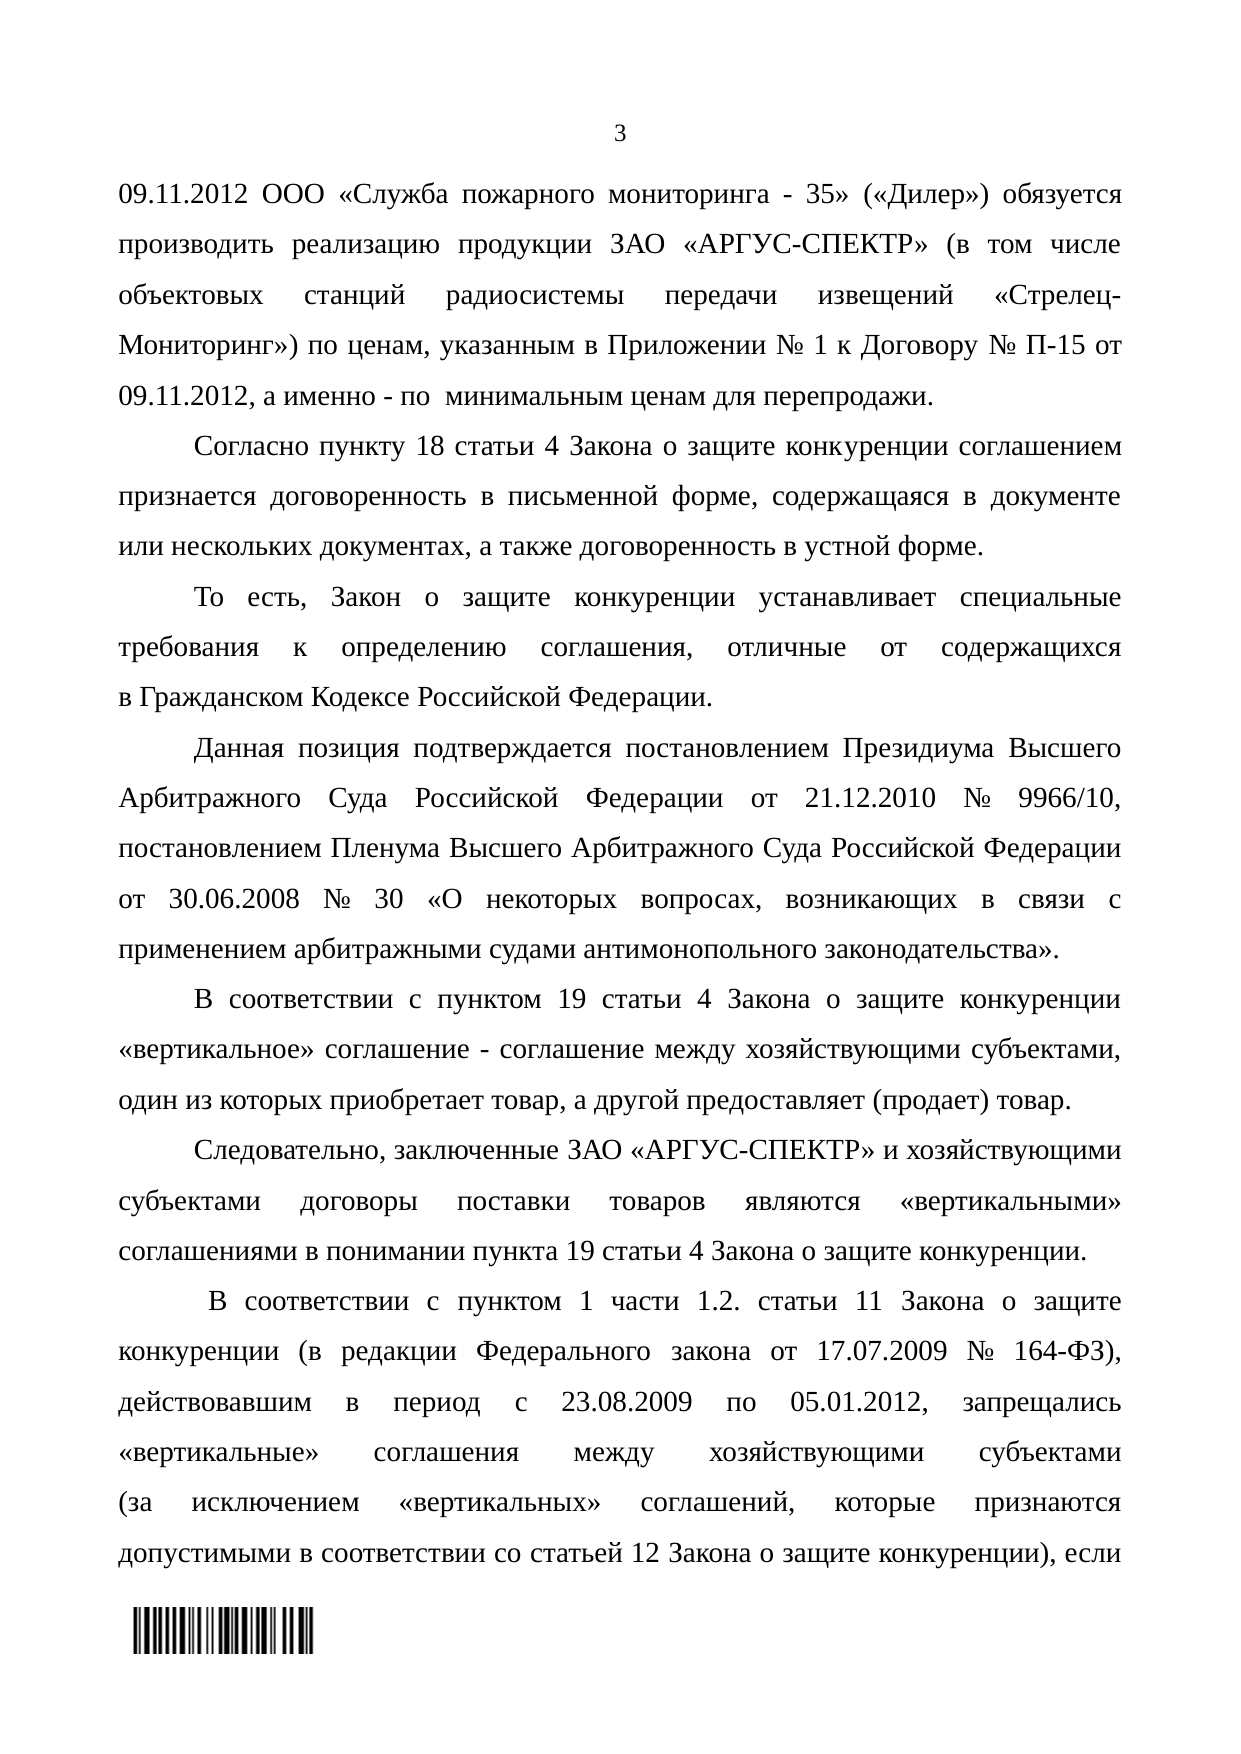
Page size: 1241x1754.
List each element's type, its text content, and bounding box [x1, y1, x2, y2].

text В соответствии с пунктом 19 статьи 4 Закона о защите конкуренции «вертикальное» соглашение - соглашение между хозяйствующими субъектами, один из которых приобретает товар, а другой предоставляет (продает) товар. [118, 981, 1122, 1116]
text То есть, Закон о защите конкуренции устанавливает специальные требования к определению соглашения, отличные от содержащихся в Гражданском Кодексе Российской Федерации. [118, 579, 1122, 713]
picture [118, 1607, 331, 1654]
text 09.11.2012 ООО «Служба пожарного мониторинга - 35» («Дилер») обязуется производить реализацию продукции ЗАО «АРГУС-СПЕКТР» (в том числе объектовых станций радиосистемы передачи извещений «Стрелец-Мониторинг») по ценам, указанным в Приложении № 1 к Договору № П-15 от 09.11.2012, а именно - по минимальным ценам для перепродажи. [118, 176, 1122, 411]
text Согласно пункту 18 статьи 4 Закона о защите конкуренции соглашением признается договоренность в письменной форме, содержащаяся в документе или нескольких документах, а также договоренность в устной форме. [118, 428, 1122, 562]
text Данная позиция подтверждается постановлением Президиума Высшего Арбитражного Суда Российской Федерации от 21.12.2010 № 9966/10, постановлением Пленума Высшего Арбитражного Суда Российской Федерации от 30.06.2008 № 30 «О некоторых вопросах, возникающих в связи с применением арбитражными судами антимонопольного законодательства». [118, 730, 1122, 964]
text Следовательно, заключенные ЗАО «АРГУС-СПЕКТР» и хозяйствующими субъектами договоры поставки товаров являются «вертикальными» соглашениями в понимании пункта 19 статьи 4 Закона о защите конкуренции. [118, 1132, 1122, 1266]
text В соответствии с пунктом 1 части 1.2. статьи 11 Закона о защите конкуренции (в редакции Федерального закона от 17.07.2009 № 164-ФЗ), действовавшим в период с 23.08.2009 по 05.01.2012, запрещались «вертикальные» соглашения между хозяйствующими субъектами (за исключением «вертикальных» соглашений, которые признаются допустимыми в соответствии со статьей 12 Закона о защите конкуренции), если [118, 1283, 1122, 1568]
